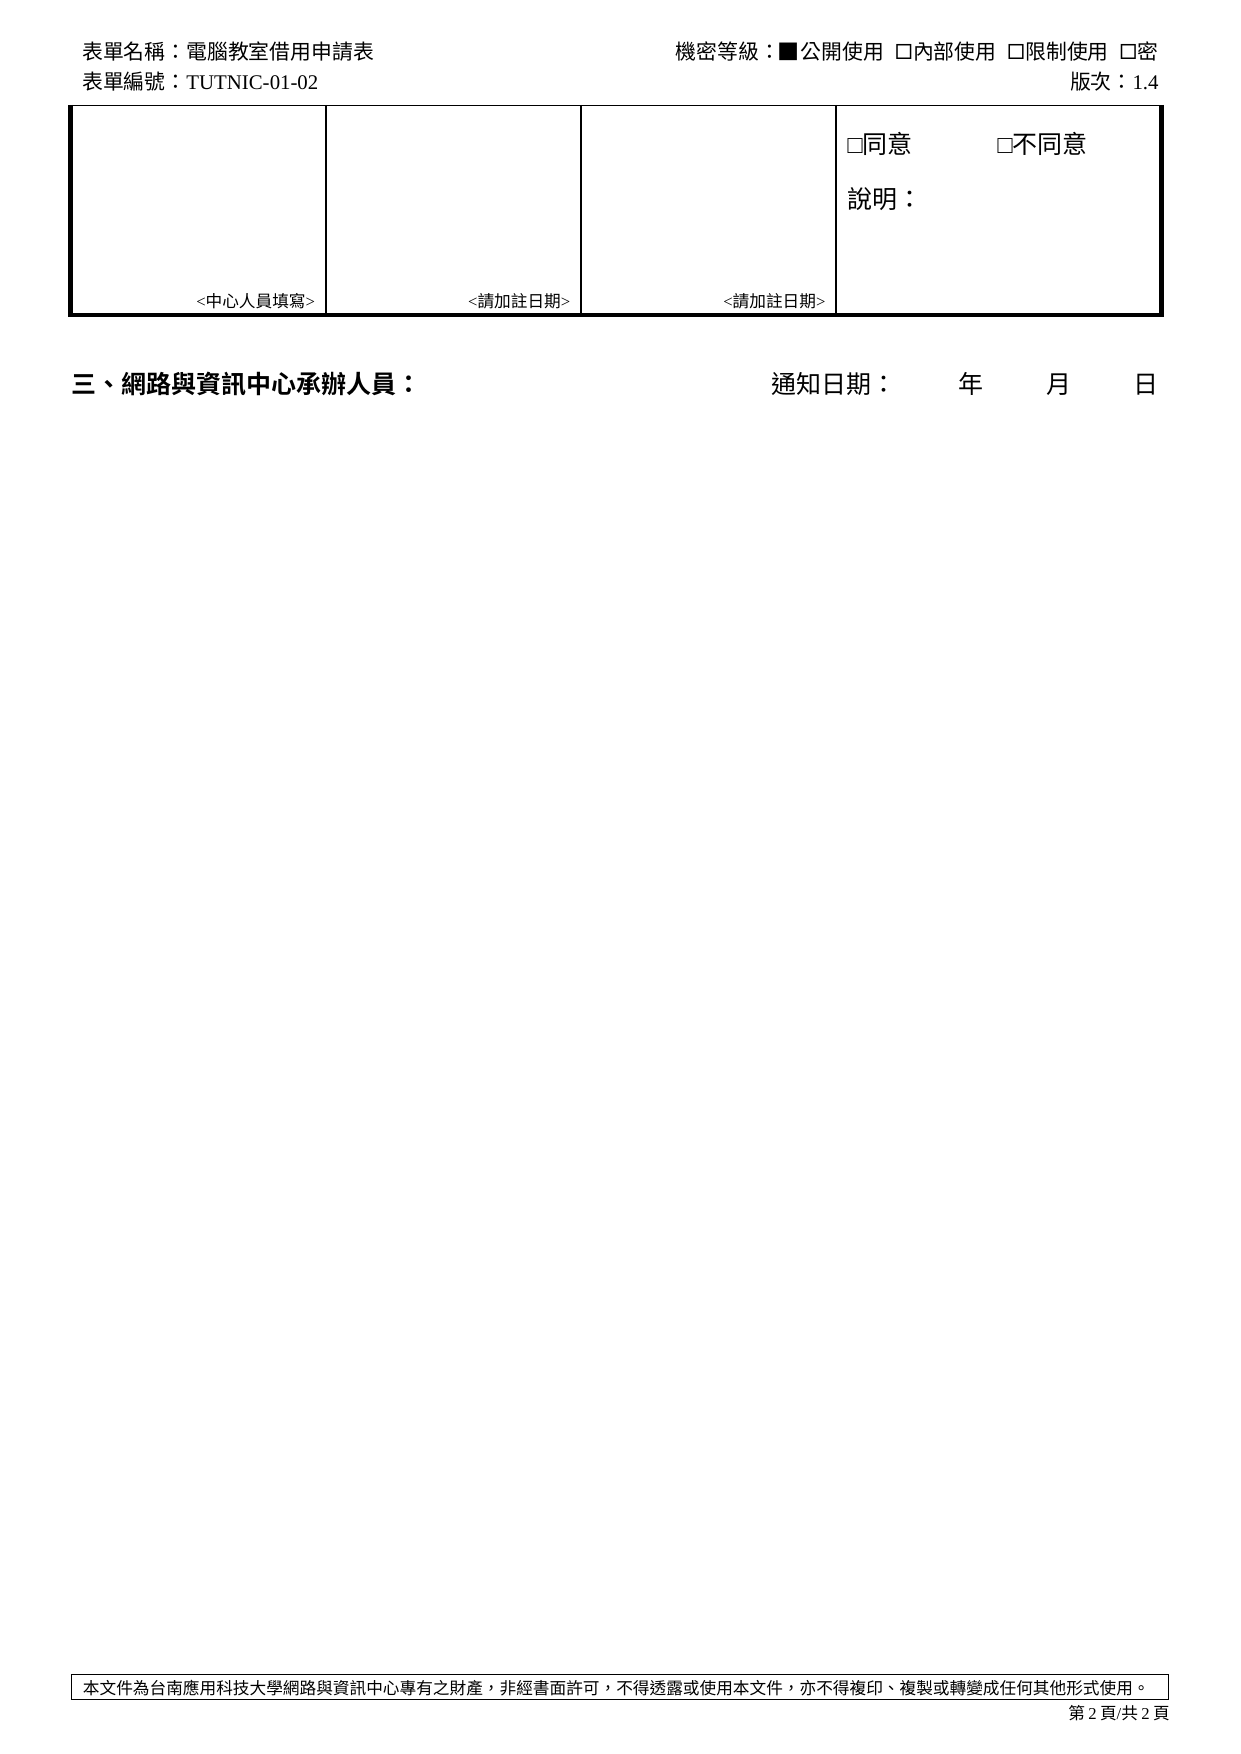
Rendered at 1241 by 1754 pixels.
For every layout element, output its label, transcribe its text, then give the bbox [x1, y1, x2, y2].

table_cell <請加註日期> [327, 106, 580, 312]
table_cell □同意 □不同意 說明： [837, 106, 1159, 312]
table_cell <請加註日期> [582, 106, 835, 312]
text 三、網路與資訊中心承辦人員： 通知日期： 年 月 日 [71, 364, 1169, 401]
table_cell <中心人員填寫> [73, 106, 325, 312]
